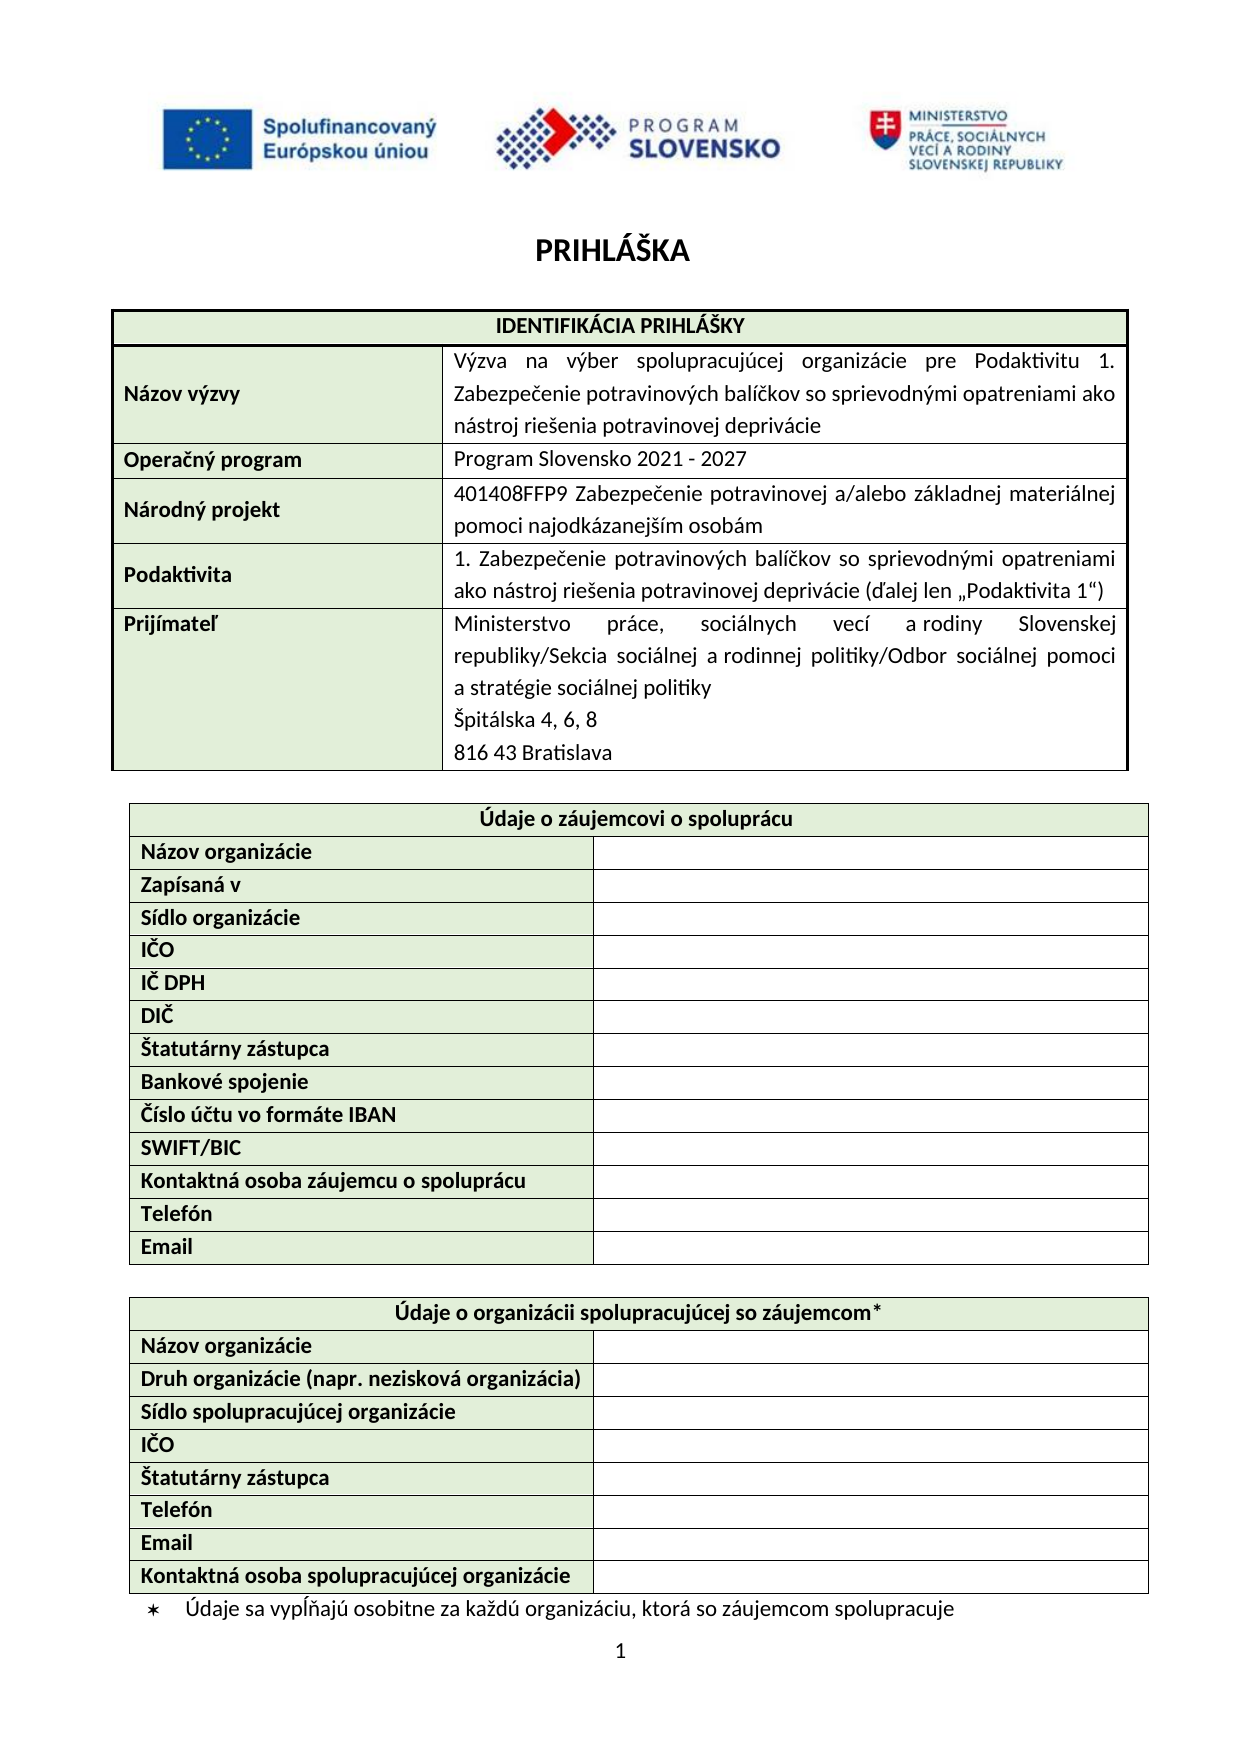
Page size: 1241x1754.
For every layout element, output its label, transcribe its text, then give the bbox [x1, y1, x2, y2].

table_cell Telefón [130, 1199, 593, 1231]
table_cell [594, 1199, 1148, 1231]
table_cell Štatutárny zástupca [130, 1034, 593, 1066]
table_cell [594, 1364, 1148, 1396]
table_cell [594, 1133, 1148, 1165]
table_cell [594, 1166, 1148, 1198]
table_header IDENTIFIKÁCIA PRIHLÁŠKY [114, 312, 1126, 343]
table_cell [594, 1034, 1148, 1066]
table_cell IČ DPH [130, 969, 593, 1000]
table_cell IČO [130, 1430, 593, 1462]
table_cell [594, 1561, 1148, 1593]
table_cell Výzva na výber spolupracujúcej organizácie pre Podaktivitu 1. Zabezpečenie potravinových balíčkov so sprievodnými opatreniami ako nástroj riešenia potravinovej deprivácie [443, 347, 1126, 443]
table_header Údaje o záujemcovi o spoluprácu [130, 804, 1148, 836]
table_cell IČO [130, 936, 593, 967]
table_cell SWIFT/BIC [130, 1133, 593, 1165]
table_cell Národný projekt [114, 479, 442, 543]
table_cell [594, 870, 1148, 902]
table_cell Názov organizácie [130, 837, 593, 869]
table_cell [594, 903, 1148, 934]
table_cell 401408FFP9 Zabezpečenie potravinovej a/alebo základnej materiálnej pomoci najodkázanejším osobám [443, 479, 1126, 543]
table_cell [594, 1529, 1148, 1560]
table_cell [594, 936, 1148, 967]
table_cell [594, 1331, 1148, 1363]
table_cell [594, 1463, 1148, 1494]
table_cell Prijímateľ [114, 609, 442, 770]
table_cell Telefón [130, 1496, 593, 1527]
table_cell [594, 1397, 1148, 1429]
table_cell Operačný program [114, 444, 442, 478]
text PRIHLÁŠKA [148, 229, 1092, 270]
table_cell Štatutárny zástupca [130, 1463, 593, 1494]
table_cell [594, 837, 1148, 869]
table_cell Bankové spojenie [130, 1067, 593, 1099]
table_cell 1. Zabezpečenie potravinových balíčkov so sprievodnými opatreniami ako nástroj riešenia potravinovej deprivácie (ďalej len „Podaktivita 1“) [443, 544, 1126, 608]
table_cell [594, 1100, 1148, 1132]
table_cell [594, 1001, 1148, 1033]
table_cell Email [130, 1232, 593, 1264]
table_cell Sídlo spolupracujúcej organizácie [130, 1397, 593, 1429]
table_header Údaje o organizácii spolupracujúcej so záujemcom* [130, 1298, 1148, 1330]
table_cell Sídlo organizácie [130, 903, 593, 934]
table_cell DIČ [130, 1001, 593, 1033]
table_cell [594, 1496, 1148, 1527]
table_cell Kontaktná osoba záujemcu o spoluprácu [130, 1166, 593, 1198]
table_cell [594, 1430, 1148, 1462]
table_cell [594, 969, 1148, 1000]
table_cell Druh organizácie (napr. nezisková organizácia) [130, 1364, 593, 1396]
table_cell Číslo účtu vo formáte IBAN [130, 1100, 593, 1132]
table_cell Program Slovensko 2021 - 2027 [443, 444, 1126, 478]
table_cell [594, 1067, 1148, 1099]
table_cell Podaktivita [114, 544, 442, 608]
table_cell [594, 1232, 1148, 1264]
table_cell Zapísaná v [130, 870, 593, 902]
table_cell Kontaktná osoba spolupracujúcej organizácie [130, 1561, 593, 1593]
list Údaje sa vypĺňajú osobitne za každú organizáciu, ktorá so záujemcom spolupracuje [148, 1594, 1092, 1622]
table_cell Názov organizácie [130, 1331, 593, 1363]
table_cell Email [130, 1529, 593, 1560]
table_cell Ministerstvo práce, sociálnych vecí a rodiny Slovenskej republiky/Sekcia sociálnej a rodinnej politiky/Odbor sociálnej pomoci a stratégie sociálnej politiky Špitálska 4, 6, 8 816 43 Bratislava [443, 609, 1126, 770]
table_cell Názov výzvy [114, 347, 442, 443]
